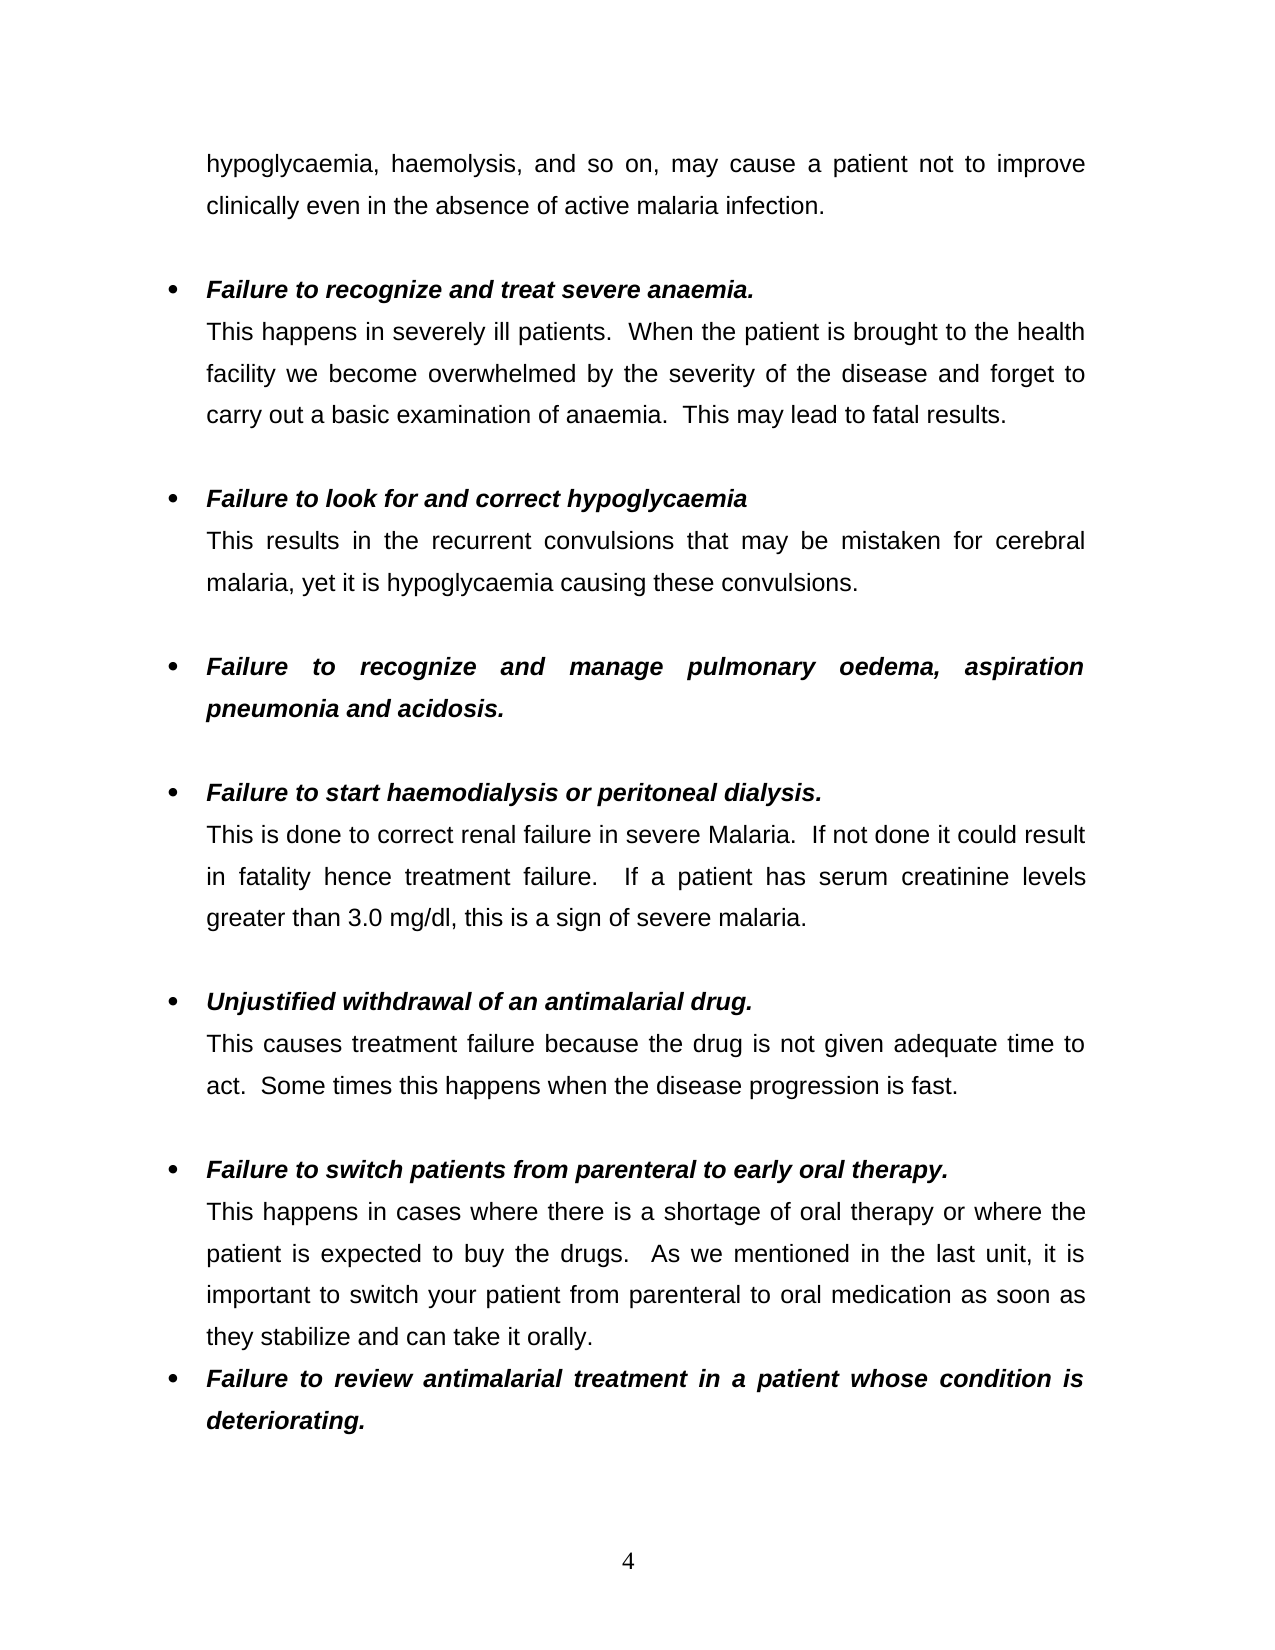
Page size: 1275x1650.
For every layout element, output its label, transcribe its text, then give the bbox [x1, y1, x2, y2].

text This is done to correct renal failure in severe Malaria. If not done it could result in fatality hence treatment failure. If a patient has serum creatinine levels greater than 3.0 mg/dl, this is a sign of severe malaria. [206, 820, 1087, 932]
text This happens in cases where there is a shortage of oral therapy or where the patient is expected to buy the drugs. As we mentioned in the last unit, it is important to switch your patient from parenteral to oral medication as soon as they stabilize and can take it orally. [206, 1197, 1087, 1351]
list Failure to recognize and treat severe anaemia. [169, 276, 1087, 304]
list Failure to start haemodialysis or peritoneal dialysis. [169, 778, 1087, 806]
list Failure to recognize and manage pulmonary oedema, aspiration pneumonia and acidosis. [169, 653, 1087, 723]
text hypoglycaemia, haemolysis, and so on, may cause a patient not to improve clinically even in the absence of active malaria infection. [206, 150, 1087, 220]
text This causes treatment failure because the drug is not given adequate time to act. Some times this happens when the disease progression is fast. [206, 1030, 1087, 1100]
list Failure to look for and correct hypoglycaemia [169, 485, 1087, 513]
text This happens in severely ill patients. When the patient is brought to the health facility we become overwhelmed by the severity of the disease and forget to carry out a basic examination of anaemia. This may lead to fatal results. [206, 318, 1087, 429]
list Unjustified withdrawal of an antimalarial drug. [169, 988, 1087, 1016]
list Failure to switch patients from parenteral to early oral therapy. [169, 1156, 1087, 1183]
text This results in the recurrent convulsions that may be mistaken for cerebral malaria, yet it is hypoglycaemia causing these convulsions. [206, 527, 1087, 597]
list Failure to review antimalarial treatment in a patient whose condition is deteriorating. [169, 1365, 1087, 1435]
